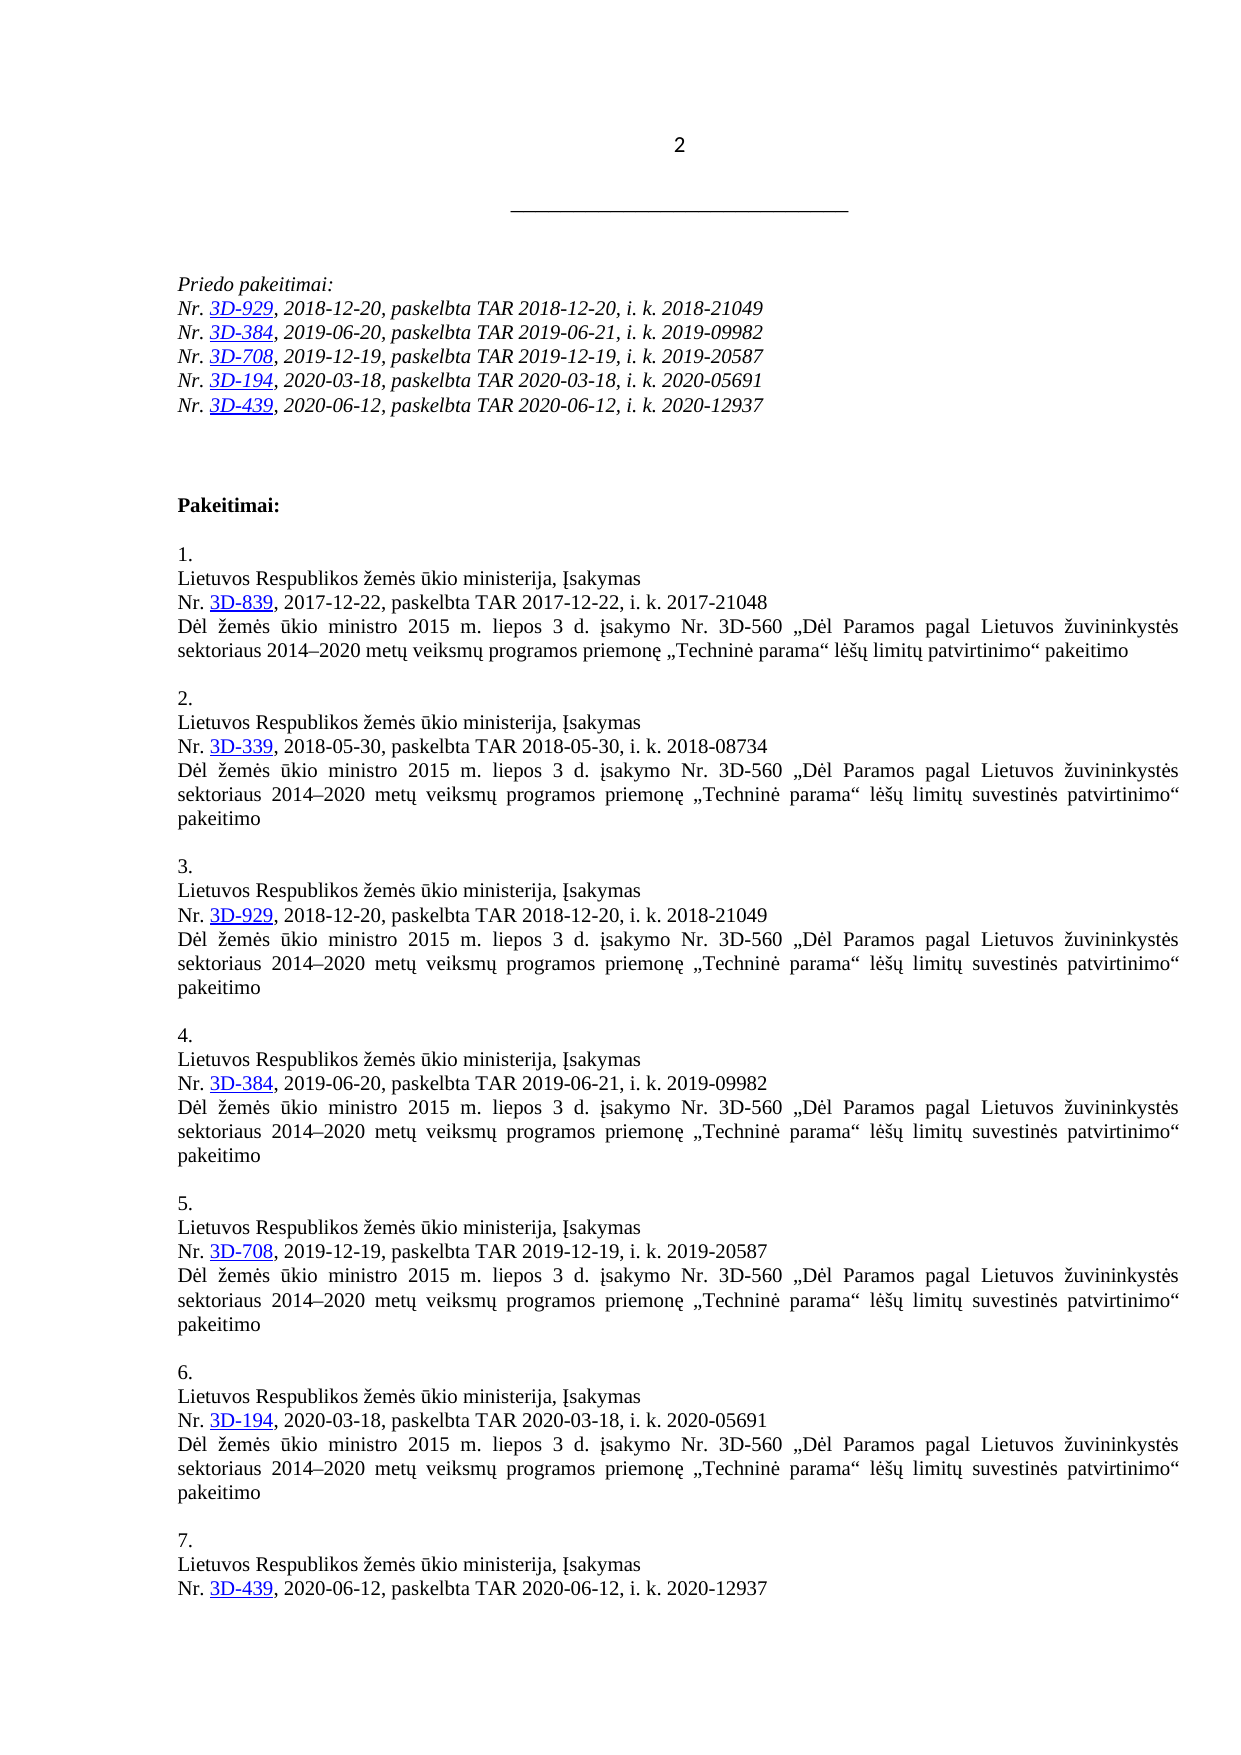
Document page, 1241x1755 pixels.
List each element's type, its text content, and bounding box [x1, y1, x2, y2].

text Nr. 3D-339, 2018-05-30, paskelbta TAR 2018-05-30, i. k. 2018-08734 [177, 734, 1181, 758]
text 5. [177, 1191, 1181, 1215]
text Nr. 3D-708, 2019-12-19, paskelbta TAR 2019-12-19, i. k. 2019-20587 [177, 344, 1181, 368]
text Lietuvos Respublikos žemės ūkio ministerija, Įsakymas [177, 878, 1181, 902]
text Nr. 3D-839, 2017-12-22, paskelbta TAR 2017-12-22, i. k. 2017-21048 [177, 590, 1181, 614]
text Lietuvos Respublikos žemės ūkio ministerija, Įsakymas [177, 710, 1181, 734]
text Dėl žemės ūkio ministro 2015 m. liepos 3 d. įsakymo Nr. 3D-560 „Dėl Paramos pagal Lietuvos žuvininkystės sektoriaus 2014–2020 metų veiksmų programos priemonę „Techninė parama“ lėšų limitų suvestinės patvirtinimo“ pakeitimo [177, 1095, 1181, 1167]
text Nr. 3D-929, 2018-12-20, paskelbta TAR 2018-12-20, i. k. 2018-21049 [177, 296, 1181, 320]
text Nr. 3D-439, 2020-06-12, paskelbta TAR 2020-06-12, i. k. 2020-12937 [177, 1576, 1181, 1600]
text 2. [177, 686, 1181, 710]
text Nr. 3D-708, 2019-12-19, paskelbta TAR 2019-12-19, i. k. 2019-20587 [177, 1239, 1181, 1263]
text Lietuvos Respublikos žemės ūkio ministerija, Įsakymas [177, 1384, 1181, 1408]
text Priedo pakeitimai: [177, 272, 1181, 296]
text Nr. 3D-384, 2019-06-20, paskelbta TAR 2019-06-21, i. k. 2019-09982 [177, 1071, 1181, 1095]
text Dėl žemės ūkio ministro 2015 m. liepos 3 d. įsakymo Nr. 3D-560 „Dėl Paramos pagal Lietuvos žuvininkystės sektoriaus 2014–2020 metų veiksmų programos priemonę „Techninė parama“ lėšų limitų suvestinės patvirtinimo“ pakeitimo [177, 927, 1181, 999]
text Nr. 3D-439, 2020-06-12, paskelbta TAR 2020-06-12, i. k. 2020-12937 [177, 392, 1181, 417]
text Nr. 3D-194, 2020-03-18, paskelbta TAR 2020-03-18, i. k. 2020-05691 [177, 368, 1181, 392]
text 3. [177, 854, 1181, 878]
text Lietuvos Respublikos žemės ūkio ministerija, Įsakymas [177, 1552, 1181, 1576]
text 7. [177, 1528, 1181, 1552]
text 4. [177, 1023, 1181, 1047]
text Dėl žemės ūkio ministro 2015 m. liepos 3 d. įsakymo Nr. 3D-560 „Dėl Paramos pagal Lietuvos žuvininkystės sektoriaus 2014–2020 metų veiksmų programos priemonę „Techninė parama“ lėšų limitų suvestinės patvirtinimo“ pakeitimo [177, 1432, 1181, 1504]
text 1. [177, 542, 1181, 566]
text Lietuvos Respublikos žemės ūkio ministerija, Įsakymas [177, 566, 1181, 590]
text Nr. 3D-194, 2020-03-18, paskelbta TAR 2020-03-18, i. k. 2020-05691 [177, 1408, 1181, 1432]
text Lietuvos Respublikos žemės ūkio ministerija, Įsakymas [177, 1047, 1181, 1071]
text Nr. 3D-929, 2018-12-20, paskelbta TAR 2018-12-20, i. k. 2018-21049 [177, 902, 1181, 927]
text 6. [177, 1360, 1181, 1384]
text Nr. 3D-384, 2019-06-20, paskelbta TAR 2019-06-21, i. k. 2019-09982 [177, 320, 1181, 344]
text Pakeitimai: [177, 493, 1181, 517]
text Lietuvos Respublikos žemės ūkio ministerija, Įsakymas [177, 1215, 1181, 1239]
text Dėl žemės ūkio ministro 2015 m. liepos 3 d. įsakymo Nr. 3D-560 „Dėl Paramos pagal Lietuvos žuvininkystės sektoriaus 2014–2020 metų veiksmų programos priemonę „Techninė parama“ lėšų limitų suvestinės patvirtinimo“ pakeitimo [177, 758, 1181, 830]
text Dėl žemės ūkio ministro 2015 m. liepos 3 d. įsakymo Nr. 3D-560 „Dėl Paramos pagal Lietuvos žuvininkystės sektoriaus 2014–2020 metų veiksmų programos priemonę „Techninė parama“ lėšų limitų patvirtinimo“ pakeitimo [177, 614, 1181, 662]
text ___________________________ [177, 186, 1181, 215]
text Dėl žemės ūkio ministro 2015 m. liepos 3 d. įsakymo Nr. 3D-560 „Dėl Paramos pagal Lietuvos žuvininkystės sektoriaus 2014–2020 metų veiksmų programos priemonę „Techninė parama“ lėšų limitų suvestinės patvirtinimo“ pakeitimo [177, 1263, 1181, 1336]
